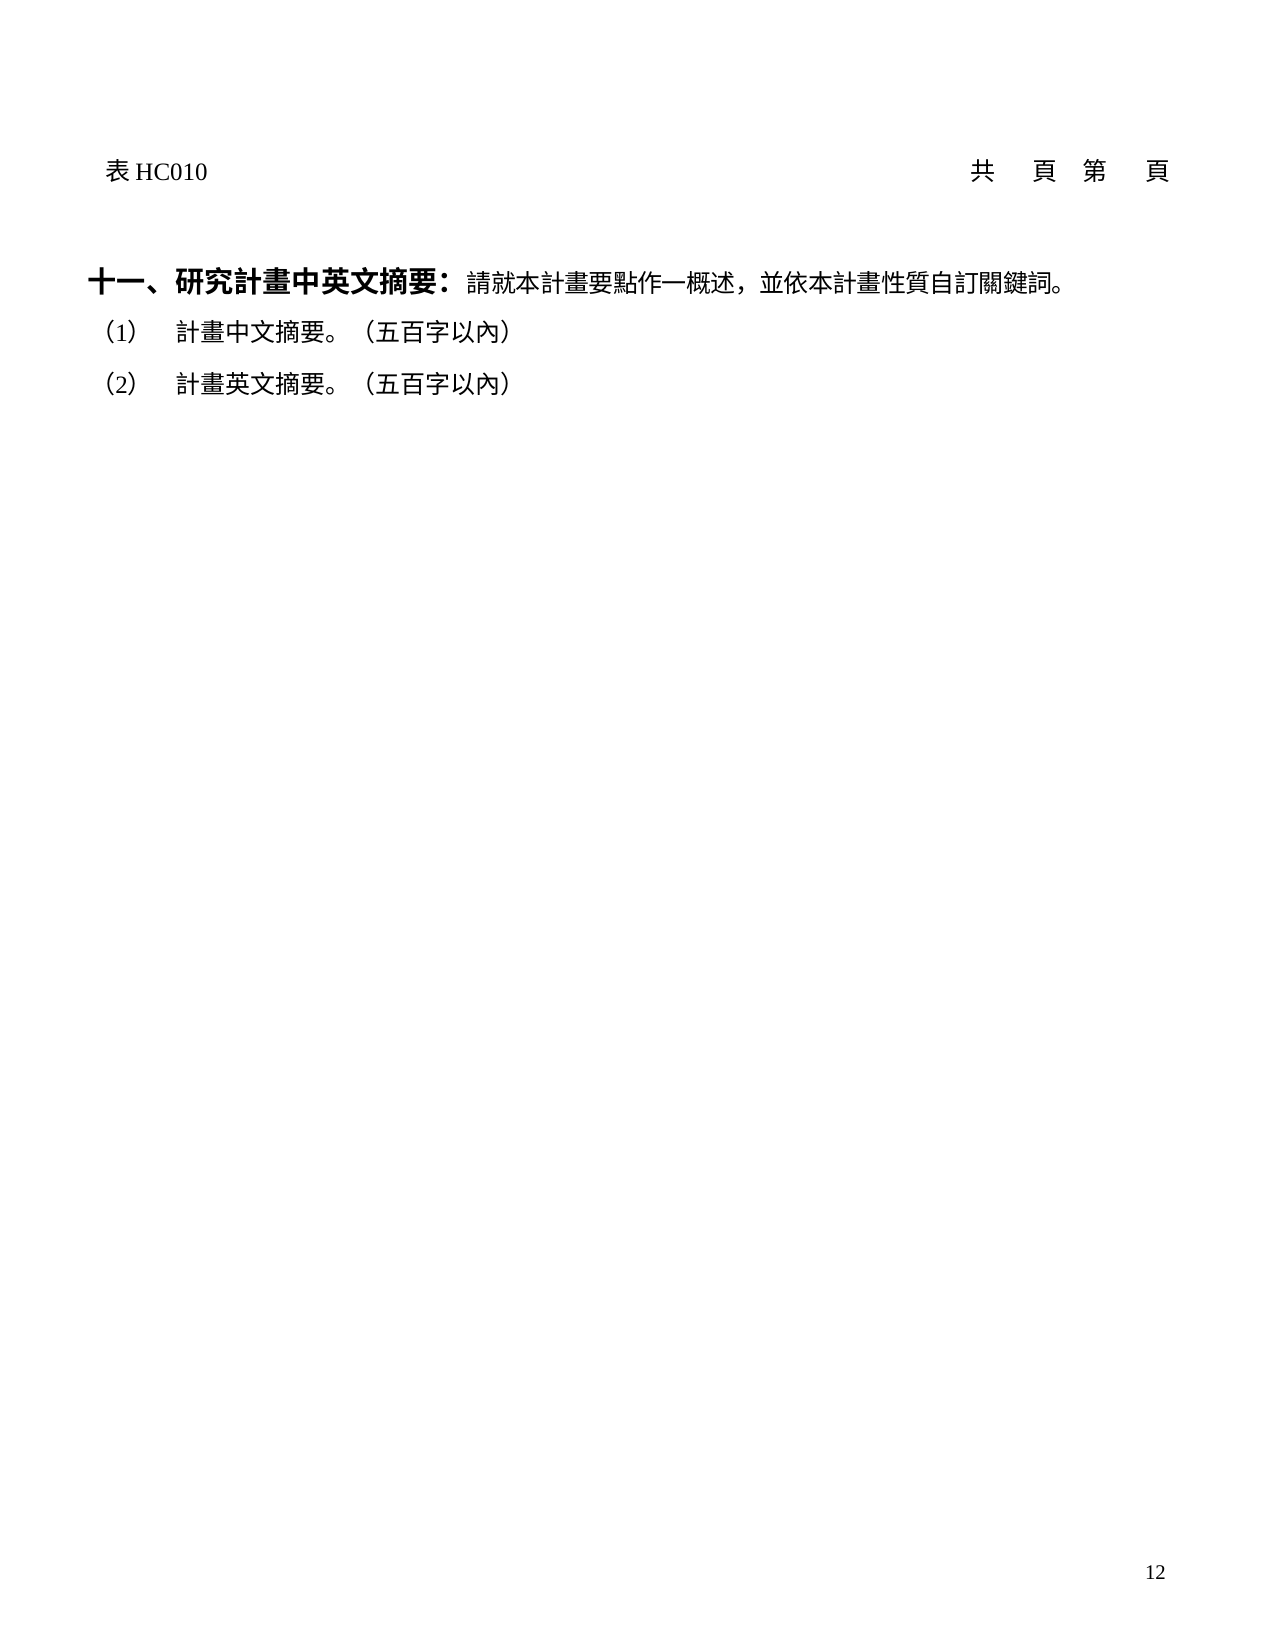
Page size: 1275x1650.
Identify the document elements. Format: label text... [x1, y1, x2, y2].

text 表HC010 共 頁 第 頁 [89, 150, 1186, 187]
list 計畫中文摘要。（五百字以內） [90, 300, 1186, 352]
list 計畫英文摘要。（五百字以內） [90, 352, 1186, 404]
text 十一、研究計畫中英文摘要：請就本計畫要點作一概述，並依本計畫性質自訂關鍵詞。 [87, 262, 1186, 300]
